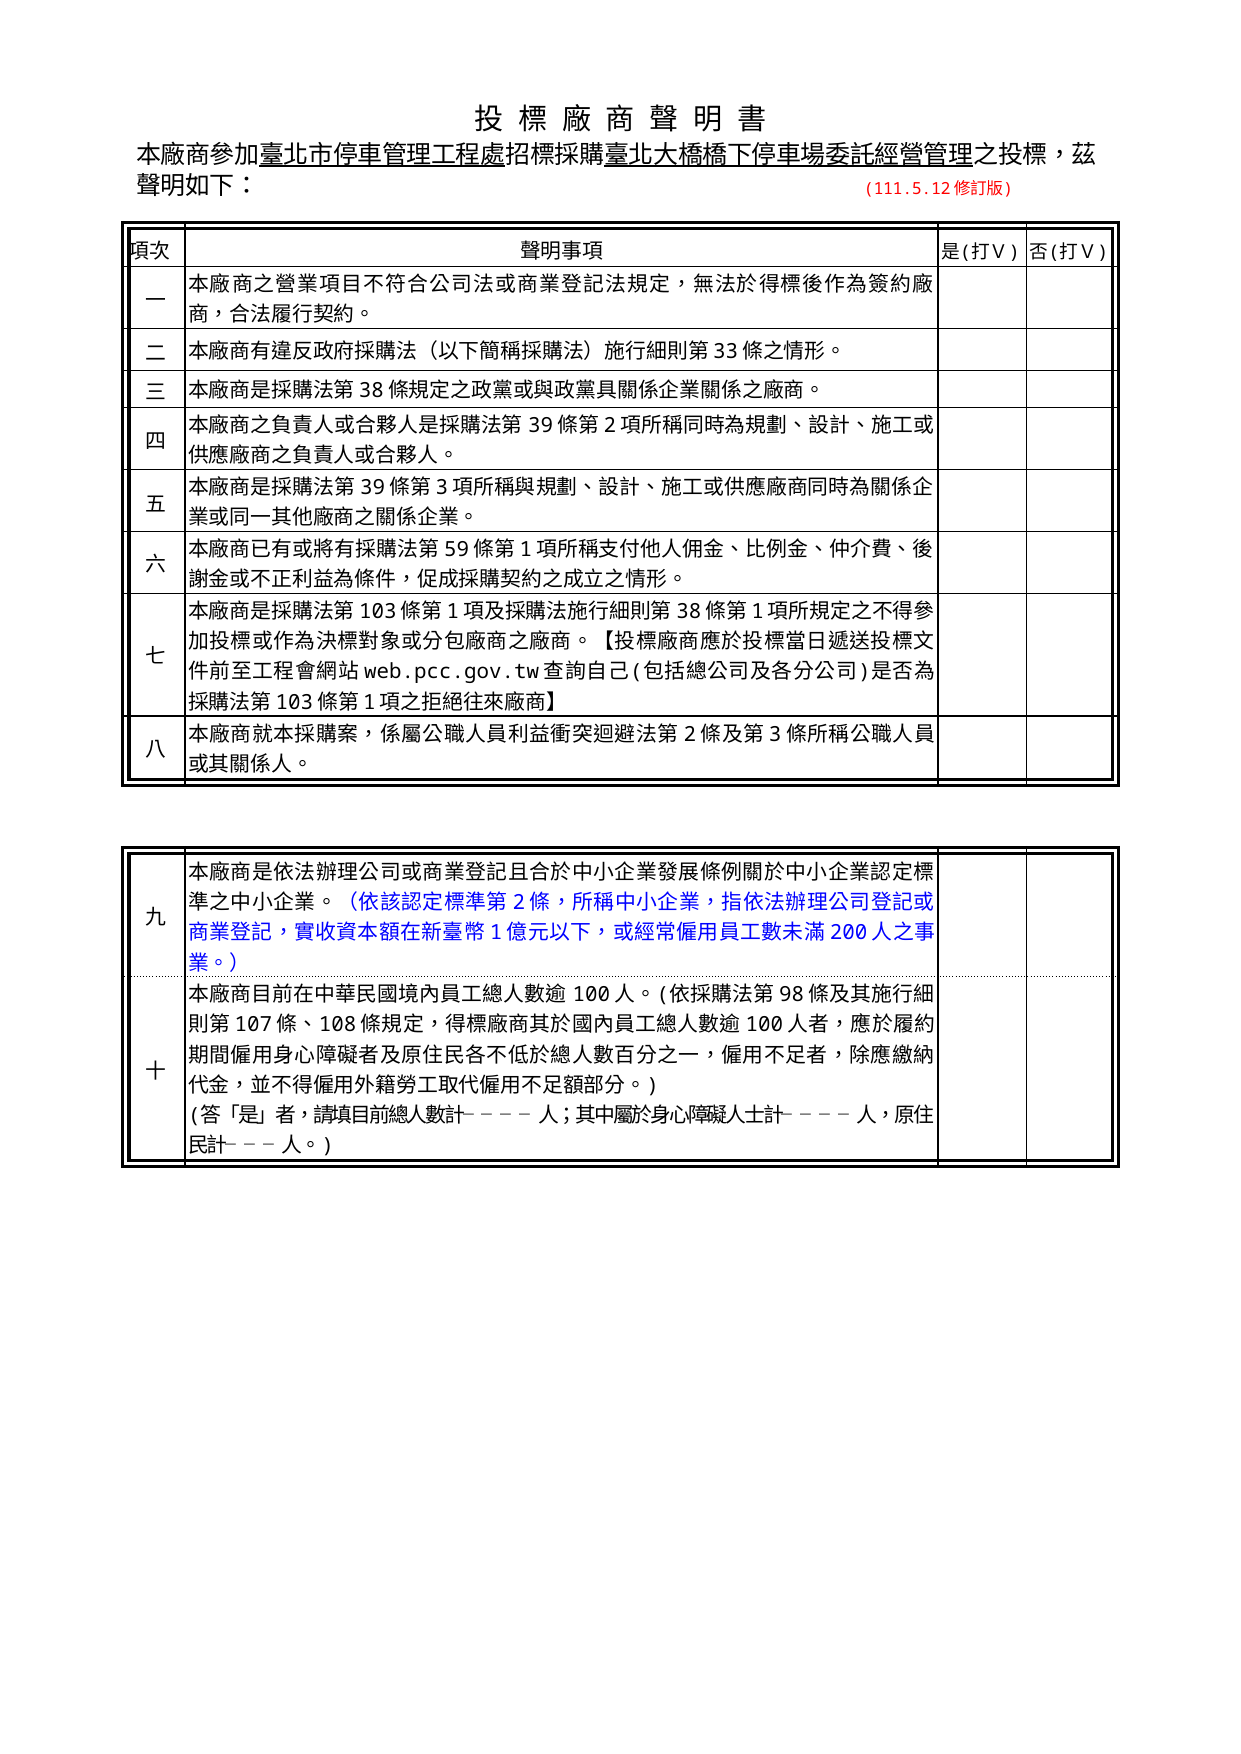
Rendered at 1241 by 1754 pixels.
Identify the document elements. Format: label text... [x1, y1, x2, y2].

table_header [1027, 849, 1115, 976]
table_cell 本廠商就本採購案，係屬公職人員利益衝突迴避法第2條及第3條所稱公職人員或其關係人。 [186, 717, 937, 777]
table_cell 一 [131, 267, 184, 327]
table_header [1027, 855, 1111, 976]
table_header 九 [126, 849, 184, 976]
table_cell [1027, 371, 1111, 406]
table_cell 七 [131, 594, 184, 715]
table_header 是(打Ｖ) [939, 230, 1026, 266]
table_cell 四 [131, 408, 184, 468]
table_cell 六 [131, 532, 184, 593]
table_cell [939, 532, 1026, 593]
table_cell 本廠商已有或將有採購法第59條第1項所稱支付他人佣金、比例金、仲介費、後謝金或不正利益為條件，促成採購契約之成立之情形。 [186, 532, 937, 593]
table_cell [1027, 408, 1111, 468]
table_cell 五 [131, 470, 184, 531]
table_cell 本廠商是採購法第39條第3項所稱與規劃、設計、施工或供應廠商同時為關係企業或同一其他廠商之關係企業。 [186, 470, 937, 531]
table_cell 八 [131, 717, 184, 777]
table_cell [1027, 976, 1111, 1159]
table_cell [1027, 470, 1111, 531]
table_cell 十 [131, 976, 184, 1159]
table_cell 本廠商有違反政府採購法（以下簡稱採購法）施行細則第33條之情形。 [186, 329, 937, 370]
table_cell [939, 976, 1026, 1159]
table_header 項次 [126, 224, 184, 266]
text 本廠商參加臺北市停車管理工程處招標採購臺北大橋橋下停車場委託經營管理之投標，茲聲明如下： (111.5.12修訂版) [136, 138, 1104, 201]
table_cell 三 [131, 371, 184, 406]
table_header 本廠商是依法辦理公司或商業登記且合於中小企業發展條例關於中小企業認定標準之中小企業。（依該認定標準第2條，所稱中小企業，指依法辦理公司登記或商業登記，實收資本額在新臺幣1億元以下，或經常僱用員工數未滿200人之事業。） [186, 855, 937, 976]
table_cell [1027, 329, 1111, 370]
table_cell [1027, 594, 1111, 715]
table_cell [939, 267, 1026, 327]
table_cell 二 [131, 329, 184, 370]
table_header [939, 855, 1026, 976]
text 投 標 廠 商 聲 明 書 [136, 96, 1104, 138]
table_cell [939, 329, 1026, 370]
table_header 聲明事項 [186, 230, 937, 266]
table_header 否(打Ｖ) [1027, 224, 1115, 266]
table_cell [1027, 717, 1111, 777]
table_cell [939, 594, 1026, 715]
table_cell 本廠商是採購法第103條第1項及採購法施行細則第38條第1項所規定之不得參加投標或作為決標對象或分包廠商之廠商。【投標廠商應於投標當日遞送投標文件前至工程會網站web.pcc.gov.tw查詢自己(包括總公司及各分公司)是否為採購法第103條第1項之拒絕往來廠商】 [186, 594, 937, 715]
table_cell [939, 371, 1026, 406]
table_cell [1027, 532, 1111, 593]
table_cell [1027, 267, 1111, 327]
table_cell 本廠商目前在中華民國境內員工總人數逾100人。(依採購法第98條及其施行細則第107條、108條規定，得標廠商其於國內員工總人數逾100人者，應於履約期間僱用身心障礙者及原住民各不低於總人數百分之一，僱用不足者，除應繳納代金，並不得僱用外籍勞工取代僱用不足額部分。) (答「是」者，請填目前總人數計╴╴╴╴人；其中屬於身心障礙人士計╴╴╴╴人，原住民計╴╴╴人。) [186, 976, 937, 1159]
table_cell 本廠商之營業項目不符合公司法或商業登記法規定，無法於得標後作為簽約廠商，合法履行契約。 [186, 267, 937, 327]
table_cell 本廠商之負責人或合夥人是採購法第39條第2項所稱同時為規劃、設計、施工或供應廠商之負責人或合夥人。 [186, 408, 937, 468]
table_cell [939, 408, 1026, 468]
table_cell [939, 470, 1026, 531]
table_cell [939, 717, 1026, 777]
table_cell 本廠商是採購法第38條規定之政黨或與政黨具關係企業關係之廠商。 [186, 371, 937, 406]
